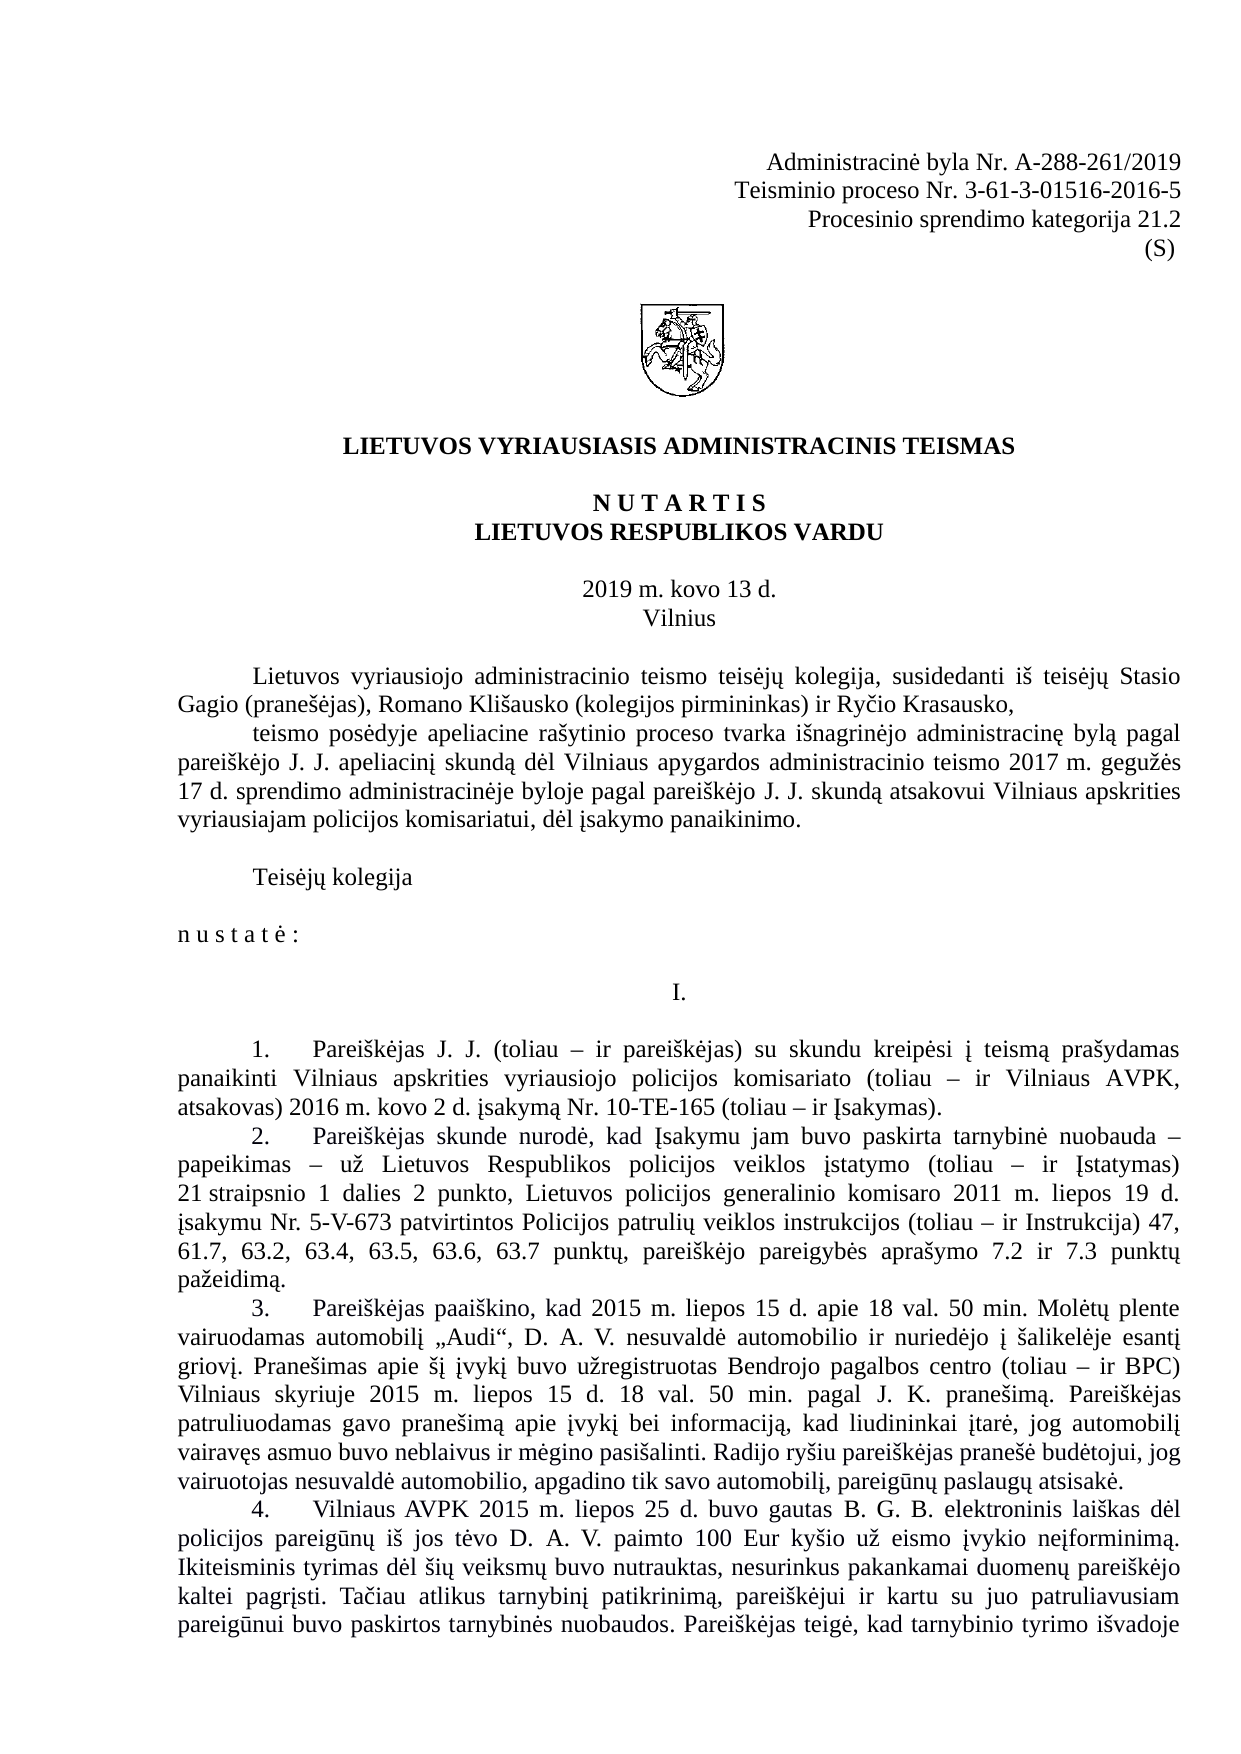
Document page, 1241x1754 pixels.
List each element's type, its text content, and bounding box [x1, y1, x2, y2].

text (S) [177, 233, 1181, 262]
text 1. Pareiškėjas J. J. (toliau – ir pareiškėjas) su skundu kreipėsi į teismą prašydamas panaikinti Vilniaus apskrities vyriausiojo policijos komisariato (toliau – ir Vilniaus AVPK, atsakovas) 2016 m. kovo 2 d. įsakymą Nr. 10-TE-165 (toliau – ir Įsakymas). [177, 1034, 1181, 1121]
text N U T A R T I S [177, 488, 1181, 517]
text Administracinė byla Nr. A-288-261/2019 [177, 147, 1181, 176]
text Procesinio sprendimo kategorija 21.2 [177, 204, 1181, 233]
text 3. Pareiškėjas paaiškino, kad 2015 m. liepos 15 d. apie 18 val. 50 min. Molėtų plente vairuodamas automobilį „Audi“, D. A. V. nesuvaldė automobilio ir nuriedėjo į šalikelėje esantį griovį. Pranešimas apie šį įvykį buvo užregistruotas Bendrojo pagalbos centro (toliau – ir BPC) Vilniaus skyriuje 2015 m. liepos 15 d. 18 val. 50 min. pagal J. K. pranešimą. Pareiškėjas patruliuodamas gavo pranešimą apie įvykį bei informaciją, kad liudininkai įtarė, jog automobilį vairavęs asmuo buvo neblaivus ir mėgino pasišalinti. Radijo ryšiu pareiškėjas pranešė budėtojui, jog vairuotojas nesuvaldė automobilio, apgadino tik savo automobilį, pareigūnų paslaugų atsisakė. [177, 1293, 1181, 1494]
text I. [177, 977, 1181, 1006]
text teismo posėdyje apeliacine rašytinio proceso tvarka išnagrinėjo administracinę bylą pagal pareiškėjo J. J. apeliacinį skundą dėl Vilniaus apygardos administracinio teismo 2017 m. gegužės 17 d. sprendimo administracinėje byloje pagal pareiškėjo J. J. skundą atsakovui Vilniaus apskrities vyriausiajam policijos komisariatui, dėl įsakymo panaikinimo. [177, 718, 1181, 833]
text Teisminio proceso Nr. 3-61-3-01516-2016-5 [177, 176, 1181, 204]
text n u s t a t ė : [177, 919, 1181, 948]
text 4. Vilniaus AVPK 2015 m. liepos 25 d. buvo gautas B. G. B. elektroninis laiškas dėl policijos pareigūnų iš jos tėvo D. A. V. paimto 100 Eur kyšio už eismo įvykio neįforminimą. Ikiteisminis tyrimas dėl šių veiksmų buvo nutrauktas, nesurinkus pakankamai duomenų pareiškėjo kaltei pagrįsti. Tačiau atlikus tarnybinį patikrinimą, pareiškėjui ir kartu su juo patruliavusiam pareigūnui buvo paskirtos tarnybinės nuobaudos. Pareiškėjas teigė, kad tarnybinio tyrimo išvadoje [177, 1494, 1181, 1638]
text Teisėjų kolegija [177, 862, 1181, 891]
text Lietuvos vyriausiojo administracinio teismo teisėjų kolegija, susidedanti iš teisėjų Stasio Gagio (pranešėjas), Romano Klišausko (kolegijos pirmininkas) ir Ryčio Krasausko, [177, 661, 1181, 718]
text 2019 m. kovo 13 d. [177, 574, 1181, 603]
text Vilnius [177, 603, 1181, 632]
text LIETUVOS RESPUBLIKOS VARDU [177, 517, 1181, 546]
text LIETUVOS VYRIAUSIASIS ADMINISTRACINIS TEISMAS [177, 431, 1181, 459]
text 2. Pareiškėjas skunde nurodė, kad Įsakymu jam buvo paskirta tarnybinė nuobauda – papeikimas – už Lietuvos Respublikos policijos veiklos įstatymo (toliau – ir Įstatymas) 21 straipsnio 1 dalies 2 punkto, Lietuvos policijos generalinio komisaro 2011 m. liepos 19 d. įsakymu Nr. 5-V-673 patvirtintos Policijos patrulių veiklos instrukcijos (toliau – ir Instrukcija) 47, 61.7, 63.2, 63.4, 63.5, 63.6, 63.7 punktų, pareiškėjo pareigybės aprašymo 7.2 ir 7.3 punktų pažeidimą. [177, 1121, 1181, 1293]
